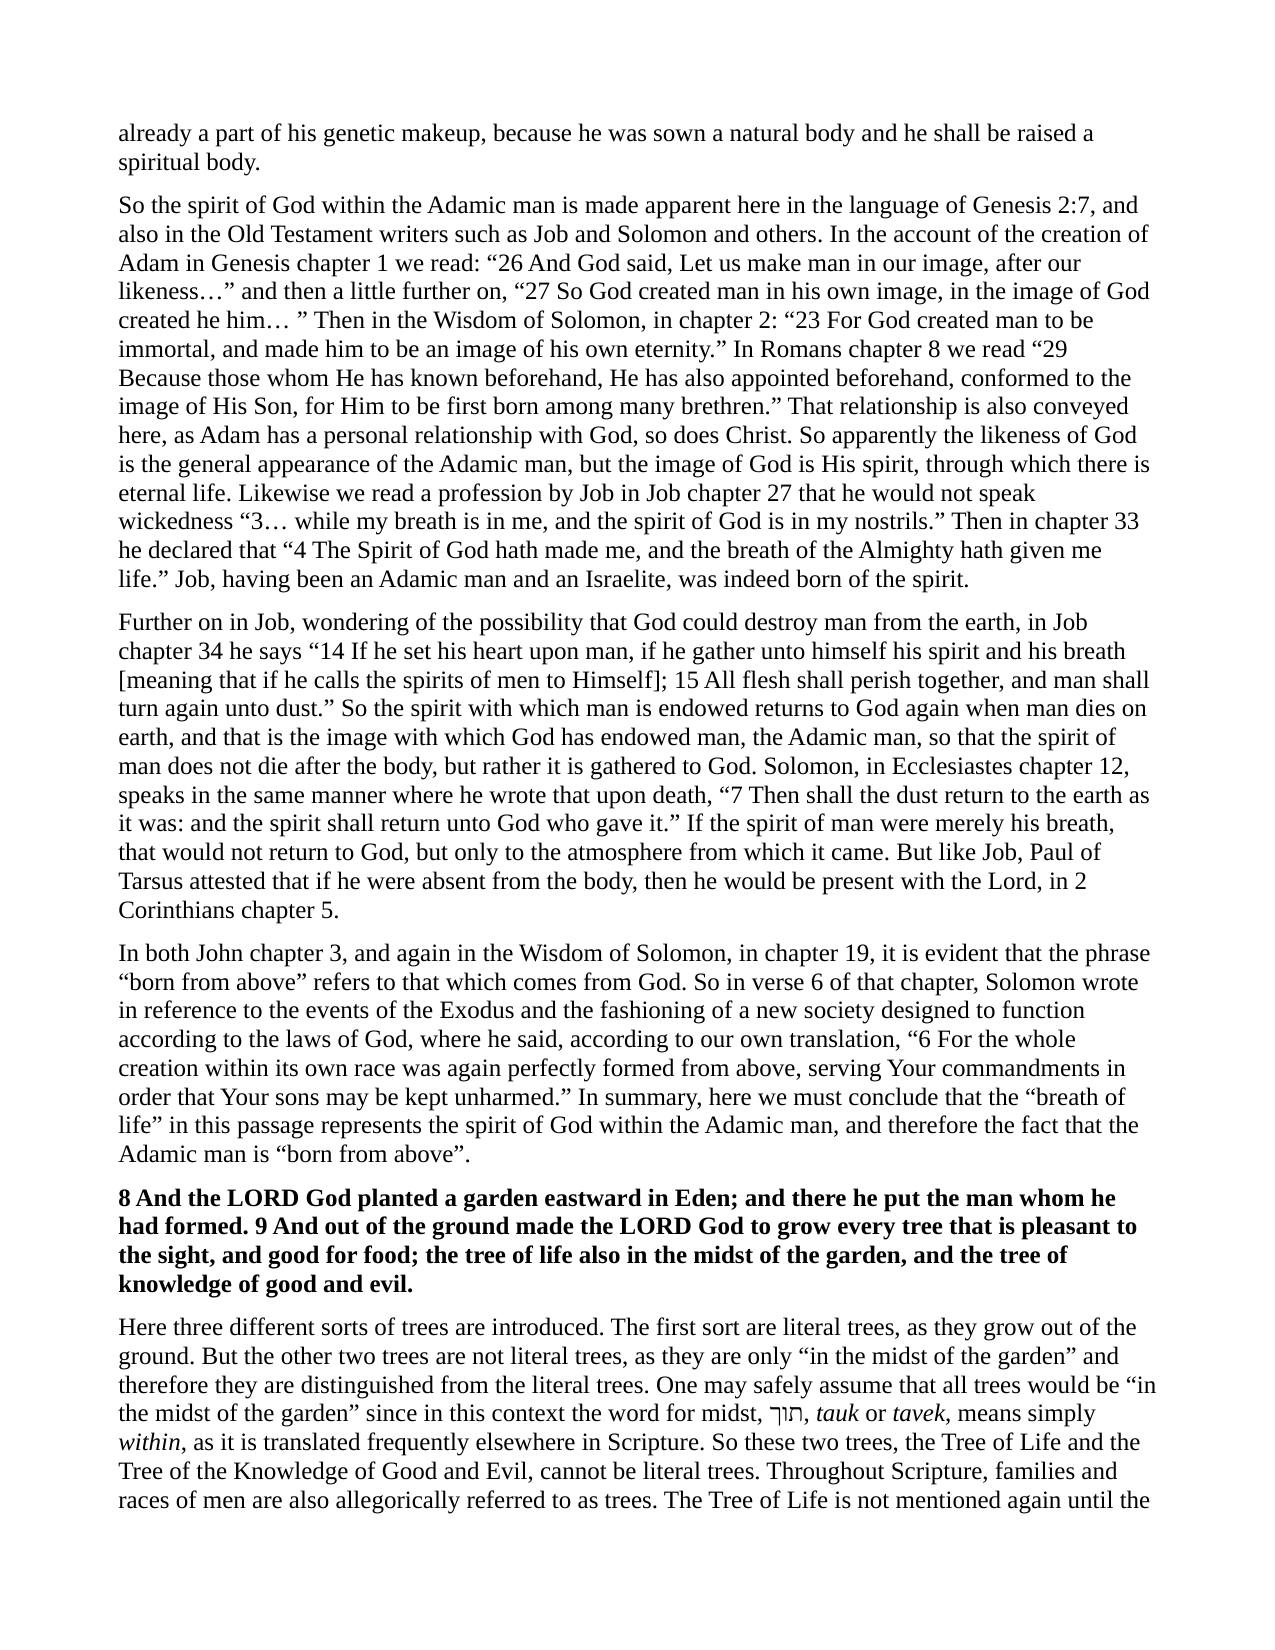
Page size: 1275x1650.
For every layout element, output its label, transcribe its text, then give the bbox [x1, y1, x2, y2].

text In both John chapter 3, and again in the Wisdom of Solomon, in chapter 19, it is evident that the phrase “born from above” refers to that which comes from God. So in verse 6 of that chapter, Solomon wrote in reference to the events of the Exodus and the fashioning of a new society designed to function according to the laws of God, where he said, according to our own translation, “6 For the whole creation within its own race was again perfectly formed from above, serving Your commandments in order that Your sons may be kept unharmed.” In summary, here we must conclude that the “breath of life” in this passage represents the spirit of God within the Adamic man, and therefore the fact that the Adamic man is “born from above”. [118, 938, 1157, 1168]
text already a part of his genetic makeup, because he was sown a natural body and he shall be raised a spiritual body. [118, 118, 1157, 176]
text 8 And the LORD God planted a garden eastward in Eden; and there he put the man whom he had formed. 9 And out of the ground made the LORD God to grow every tree that is pleasant to the sight, and good for food; the tree of life also in the midst of the garden, and the tree of knowledge of good and evil. [118, 1183, 1157, 1298]
text Here three different sorts of trees are introduced. The first sort are literal trees, as they grow out of the ground. But the other two trees are not literal trees, as they are only “in the midst of the garden” and therefore they are distinguished from the literal trees. One may safely assume that all trees would be “in the midst of the garden” since in this context the word for midst, תוך, tauk or tavek, means simply within, as it is translated frequently elsewhere in Scripture. So these two trees, the Tree of Life and the Tree of the Knowledge of Good and Evil, cannot be literal trees. Throughout Scripture, families and races of men are also allegorically referred to as trees. The Tree of Life is not mentioned again until the end of Genesis chapter 3, and from that time it is not mentioned again until the Gospel and Revelation of Yahshua Christ, although the phrase was used idiomatically in the book of Proverbs. After Genesis chapter 2, the Tree of the Knowledge of Good and Evil is not mentioned again at all, by that particular allegory. [118, 1312, 1157, 1513]
text So the spirit of God within the Adamic man is made apparent here in the language of Genesis 2:7, and also in the Old Testament writers such as Job and Solomon and others. In the account of the creation of Adam in Genesis chapter 1 we read: “26 And God said, Let us make man in our image, after our likeness…” and then a little further on, “27 So God created man in his own image, in the image of God created he him… ” Then in the Wisdom of Solomon, in chapter 2: “23 For God created man to be immortal, and made him to be an image of his own eternity.” In Romans chapter 8 we read “29 Because those whom He has known beforehand, He has also appointed beforehand, conformed to the image of His Son, for Him to be first born among many brethren.” That relationship is also conveyed here, as Adam has a personal relationship with God, so does Christ. So apparently the likeness of God is the general appearance of the Adamic man, but the image of God is His spirit, through which there is eternal life. Likewise we read a profession by Job in Job chapter 27 that he would not speak wickedness “3… while my breath is in me, and the spirit of God is in my nostrils.” Then in chapter 33 he declared that “4 The Spirit of God hath made me, and the breath of the Almighty hath given me life.” Job, having been an Adamic man and an Israelite, was indeed born of the spirit. [118, 190, 1157, 593]
text Further on in Job, wondering of the possibility that God could destroy man from the earth, in Job chapter 34 he says “14 If he set his heart upon man, if he gather unto himself his spirit and his breath [meaning that if he calls the spirits of men to Himself]; 15 All flesh shall perish together, and man shall turn again unto dust.” So the spirit with which man is endowed returns to God again when man dies on earth, and that is the image with which God has endowed man, the Adamic man, so that the spirit of man does not die after the body, but rather it is gathered to God. Solomon, in Ecclesiastes chapter 12, speaks in the same manner where he wrote that upon death, “7 Then shall the dust return to the earth as it was: and the spirit shall return unto God who gave it.” If the spirit of man were merely his breath, that would not return to God, but only to the atmosphere from which it came. But like Job, Paul of Tarsus attested that if he were absent from the body, then he would be present with the Lord, in 2 Corinthians chapter 5. [118, 607, 1157, 923]
